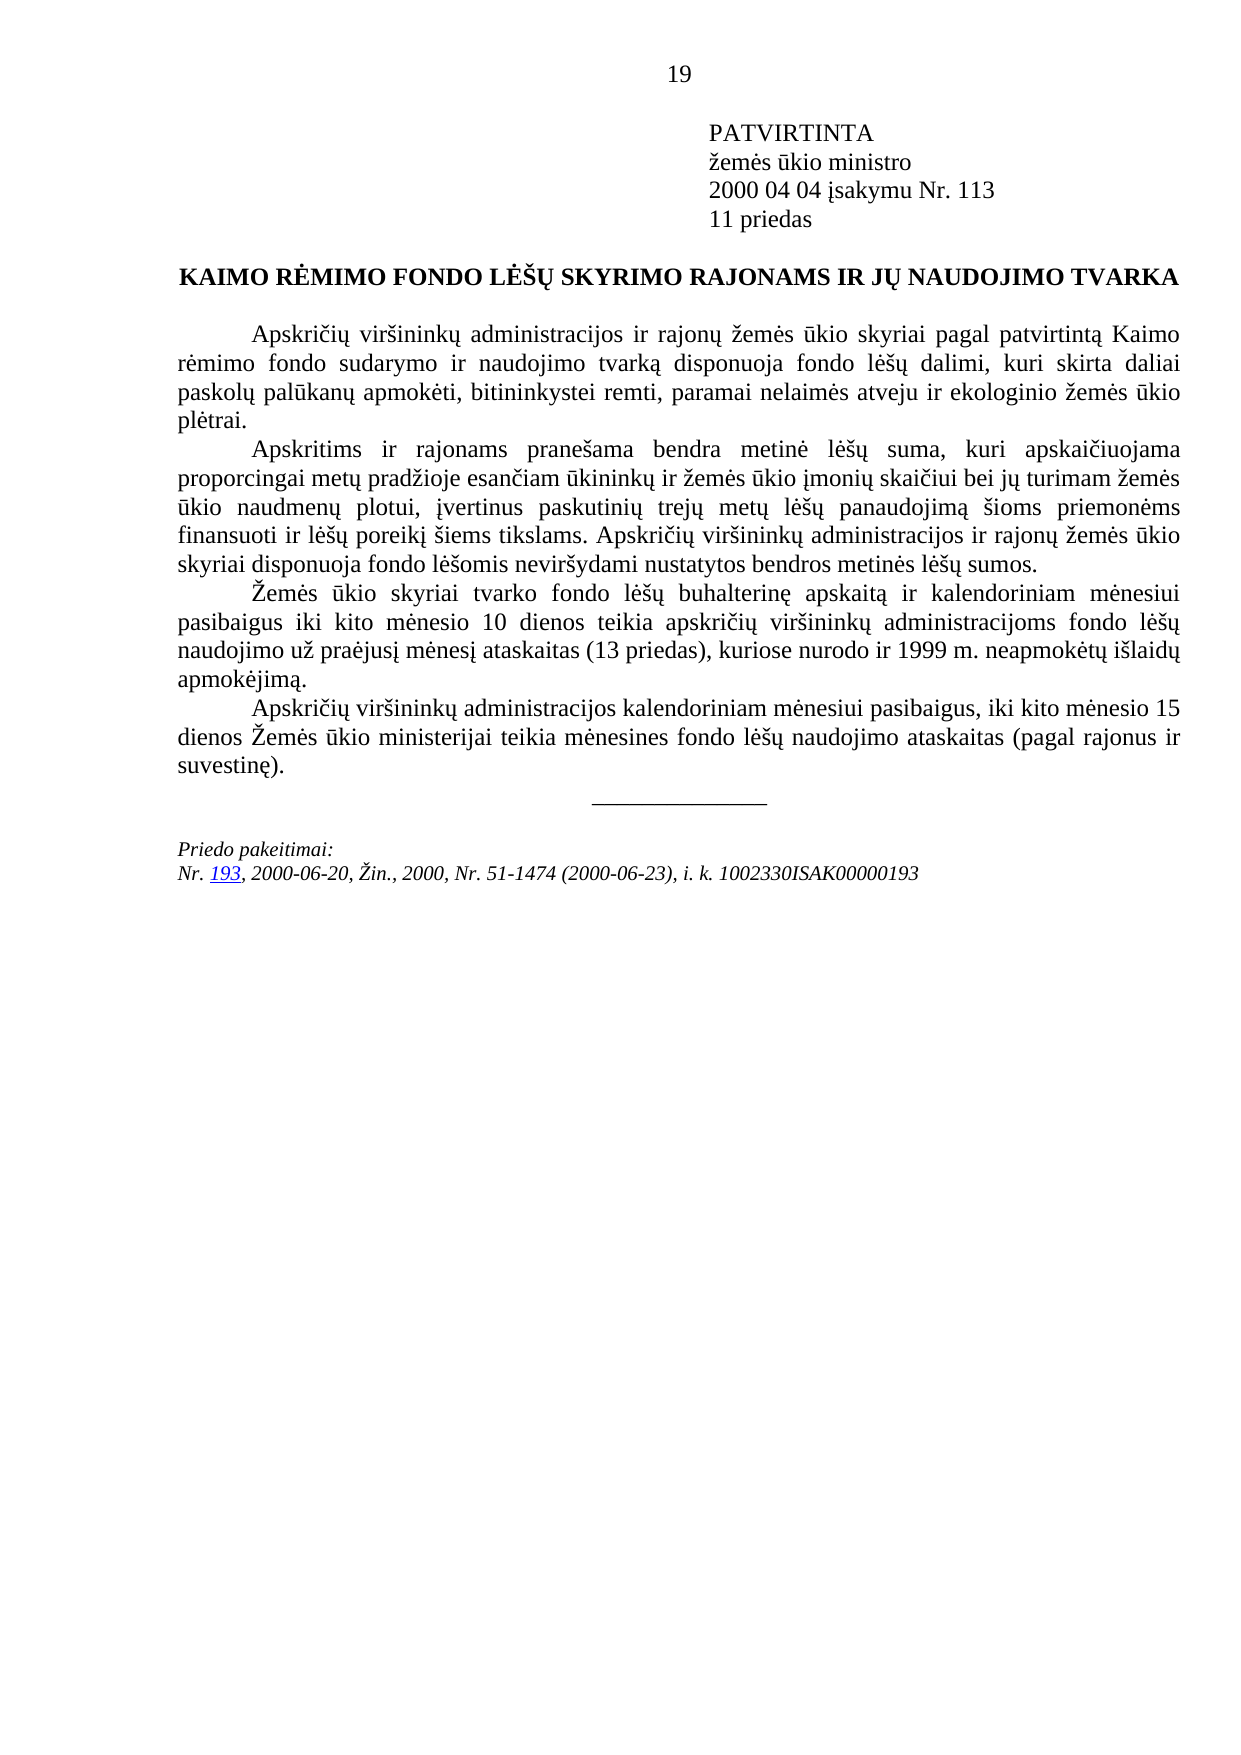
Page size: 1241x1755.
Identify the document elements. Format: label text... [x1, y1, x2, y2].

text ______________ [177, 779, 1181, 808]
text Apskritims ir rajonams pranešama bendra metinė lėšų suma, kuri apskaičiuojama proporcingai metų pradžioje esančiam ūkininkų ir žemės ūkio įmonių skaičiui bei jų turimam žemės ūkio naudmenų plotui, įvertinus paskutinių trejų metų lėšų panaudojimą šioms priemonėms finansuoti ir lėšų poreikį šiems tikslams. Apskričių viršininkų administracijos ir rajonų žemės ūkio skyriai disponuoja fondo lėšomis neviršydami nustatytos bendros metinės lėšų sumos. [177, 434, 1181, 578]
text Žemės ūkio skyriai tvarko fondo lėšų buhalterinę apskaitą ir kalendoriniam mėnesiui pasibaigus iki kito mėnesio 10 dienos teikia apskričių viršininkų administracijoms fondo lėšų naudojimo už praėjusį mėnesį ataskaitas (13 priedas), kuriose nurodo ir 1999 m. neapmokėtų išlaidų apmokėjimą. [177, 578, 1181, 693]
text patvirtinta [709, 118, 1181, 147]
text 2000 04 04 įsakymu Nr. 113 [177, 176, 1181, 204]
text Apskričių viršininkų administracijos kalendoriniam mėnesiui pasibaigus, iki kito mėnesio 15 dienos Žemės ūkio ministerijai teikia mėnesines fondo lėšų naudojimo ataskaitas (pagal rajonus ir suvestinę). [177, 693, 1181, 779]
text Priedo pakeitimai: [177, 837, 1181, 861]
text Nr. 193, 2000-06-20, Žin., 2000, Nr. 51-1474 (2000-06-23), i. k. 1002330ISAK00000193 [177, 861, 1181, 885]
text KAIMO RĖMIMO FONDO LĖŠŲ SKYRIMO RAJONAMS IR jų NAUDOJIMO TVARKA [177, 262, 1181, 291]
text Apskričių viršininkų administracijos ir rajonų žemės ūkio skyriai pagal patvirtintą Kaimo rėmimo fondo sudarymo ir naudojimo tvarką disponuoja fondo lėšų dalimi, kuri skirta daliai paskolų palūkanų apmokėti, bitininkystei remti, paramai nelaimės atveju ir ekologinio žemės ūkio plėtrai. [177, 319, 1181, 434]
text žemės ūkio ministro [177, 147, 1181, 176]
text 11 priedas [177, 204, 1181, 233]
